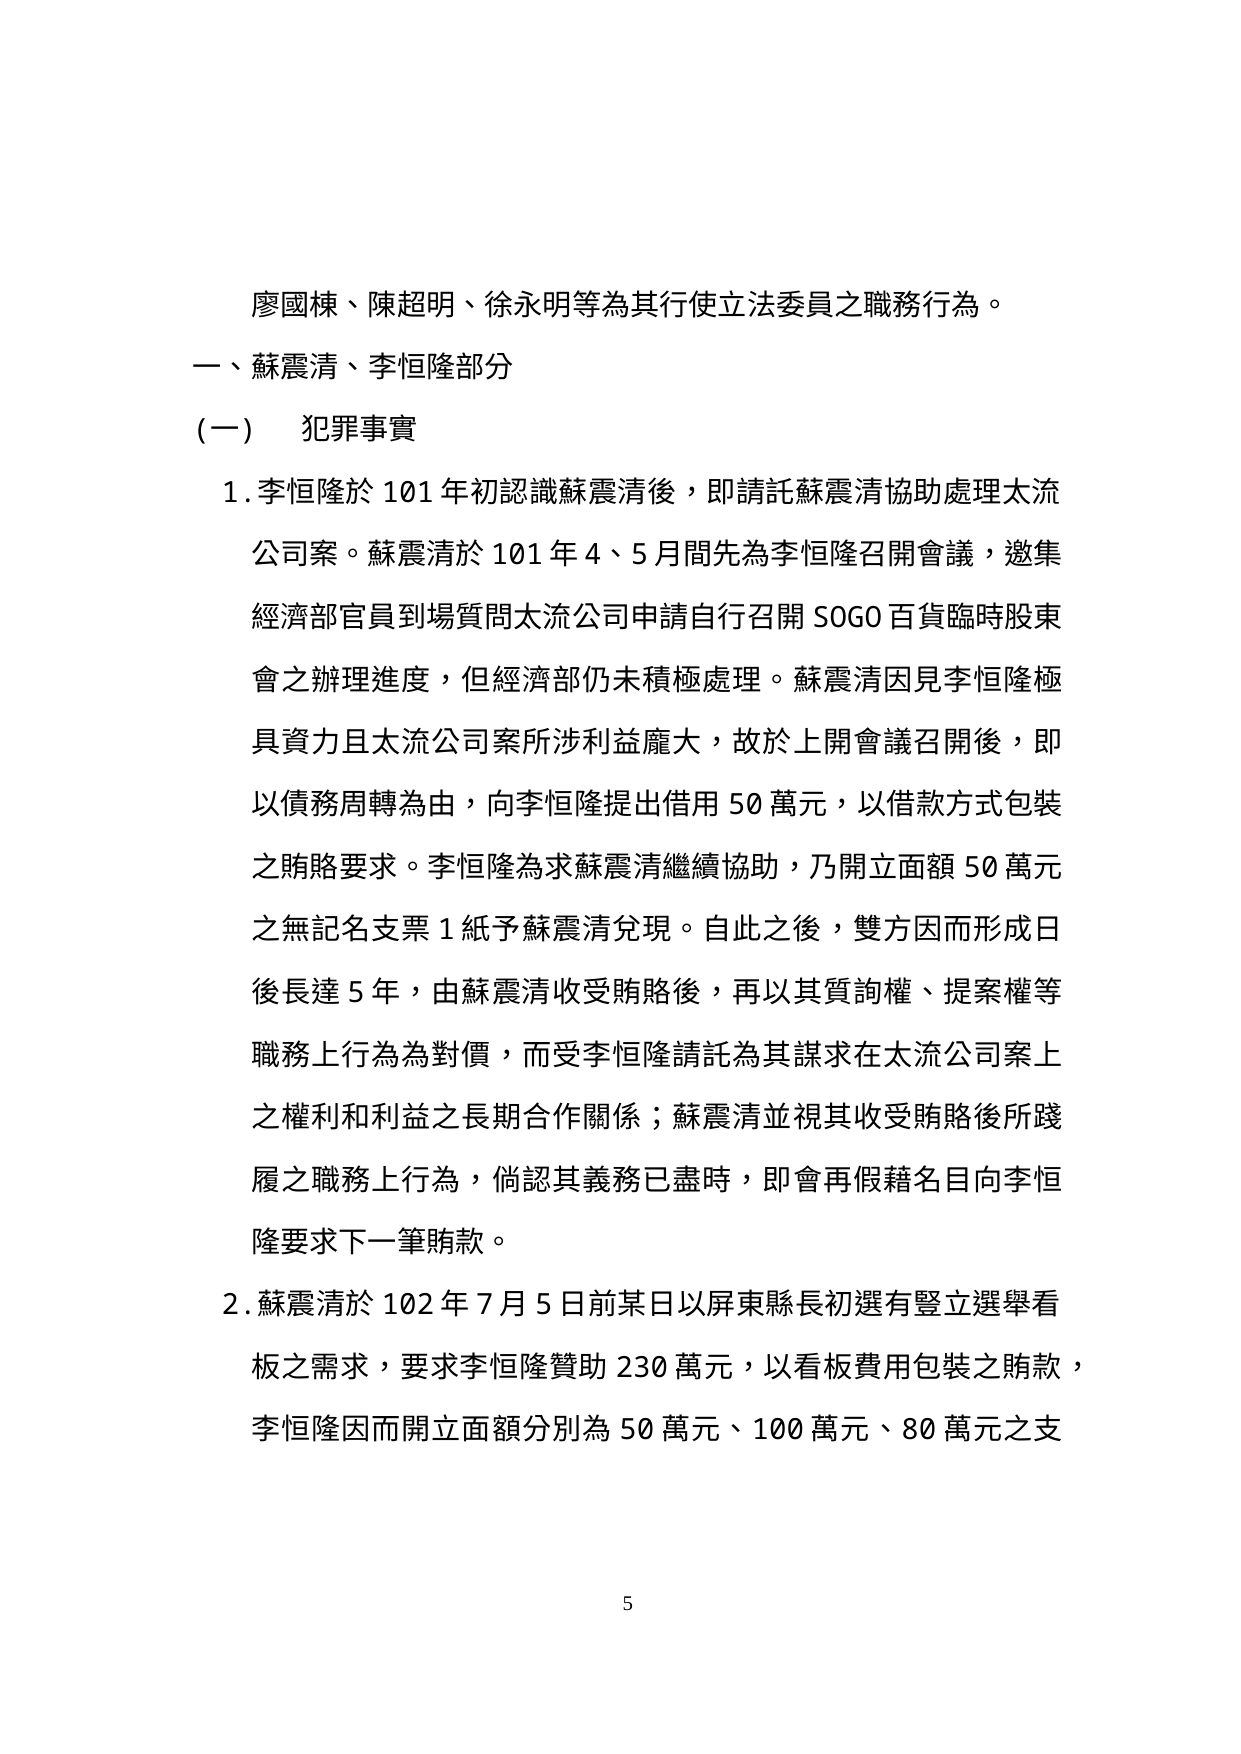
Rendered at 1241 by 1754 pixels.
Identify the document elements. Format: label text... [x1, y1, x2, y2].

text 1.李恒隆於101年初認識蘇震清後，即請託蘇震清協助處理太流公司案。蘇震清於101年4、5月間先為李恒隆召開會議，邀集經濟部官員到場質問太流公司申請自行召開SOGO百貨臨時股東會之辦理進度，但經濟部仍未積極處理。蘇震清因見李恒隆極具資力且太流公司案所涉利益龐大，故於上開會議召開後，即以債務周轉為由，向李恒隆提出借用50萬元，以借款方式包裝之賄賂要求。李恒隆為求蘇震清繼續協助，乃開立面額50萬元之無記名支票1紙予蘇震清兌現。自此之後，雙方因而形成日後長達5年，由蘇震清收受賄賂後，再以其質詢權、提案權等職務上行為為對價，而受李恒隆請託為其謀求在太流公司案上之權利和利益之長期合作關係；蘇震清並視其收受賄賂後所踐履之職務上行為，倘認其義務已盡時，即會再假藉名目向李恒隆要求下一筆賄款。 [221, 448, 1063, 1261]
text (一) 犯罪事實 [192, 386, 1063, 448]
text 一、 蘇震清、李恒隆部分 [192, 323, 1063, 386]
text 太平洋流通投資股份有限公司(下稱太流公司)為太平洋崇光百貨股份有限公司(下稱SOGO百貨)之控股公司，掌握太流公司股權，即掌握SOGO百貨之經營權。太流公司於民國91年9月21日臨時股東會及董事會決議資本額增資為40億1000萬元，而遠東集團郭明宗就該臨時股東會及董事會製作不實之會議紀錄，由遠東集團員工持以申請太流公司公司變更登記，經濟部於91年11月13日以上開會議紀錄辦理太流公司增資登記，導致太流公司經營權易主(就太流公司因該次增資登記所引起後續一連串爭議，簡稱為太流公司案)，李恒隆因認經濟部就太流公司案所為之相關行政作為對其不利，對於李恒隆之請求亦置之不理，認已無救濟途徑，乃起意請託立法委員，藉由立法委員透過監督、質詢經濟部，以及議決法律案等職權，為其鞏固或取回太流公司之經營權，陸續賄賂期約交付金錢，請託蘇震清、廖國棟、陳超明、徐永明等為其行使立法委員之職務行為。 [251, 261, 1063, 323]
text 2.蘇震清於102年7月5日前某日以屏東縣長初選有豎立選舉看板之需求，要求李恒隆贊助230萬元，以看板費用包裝之賄款，李恒隆因而開立面額分別為50萬元、100萬元、80萬元之支票3紙予蘇震清兌現，蘇震清後續則依李恒隆所託為相關之職務上行為。 [221, 1261, 1063, 1448]
